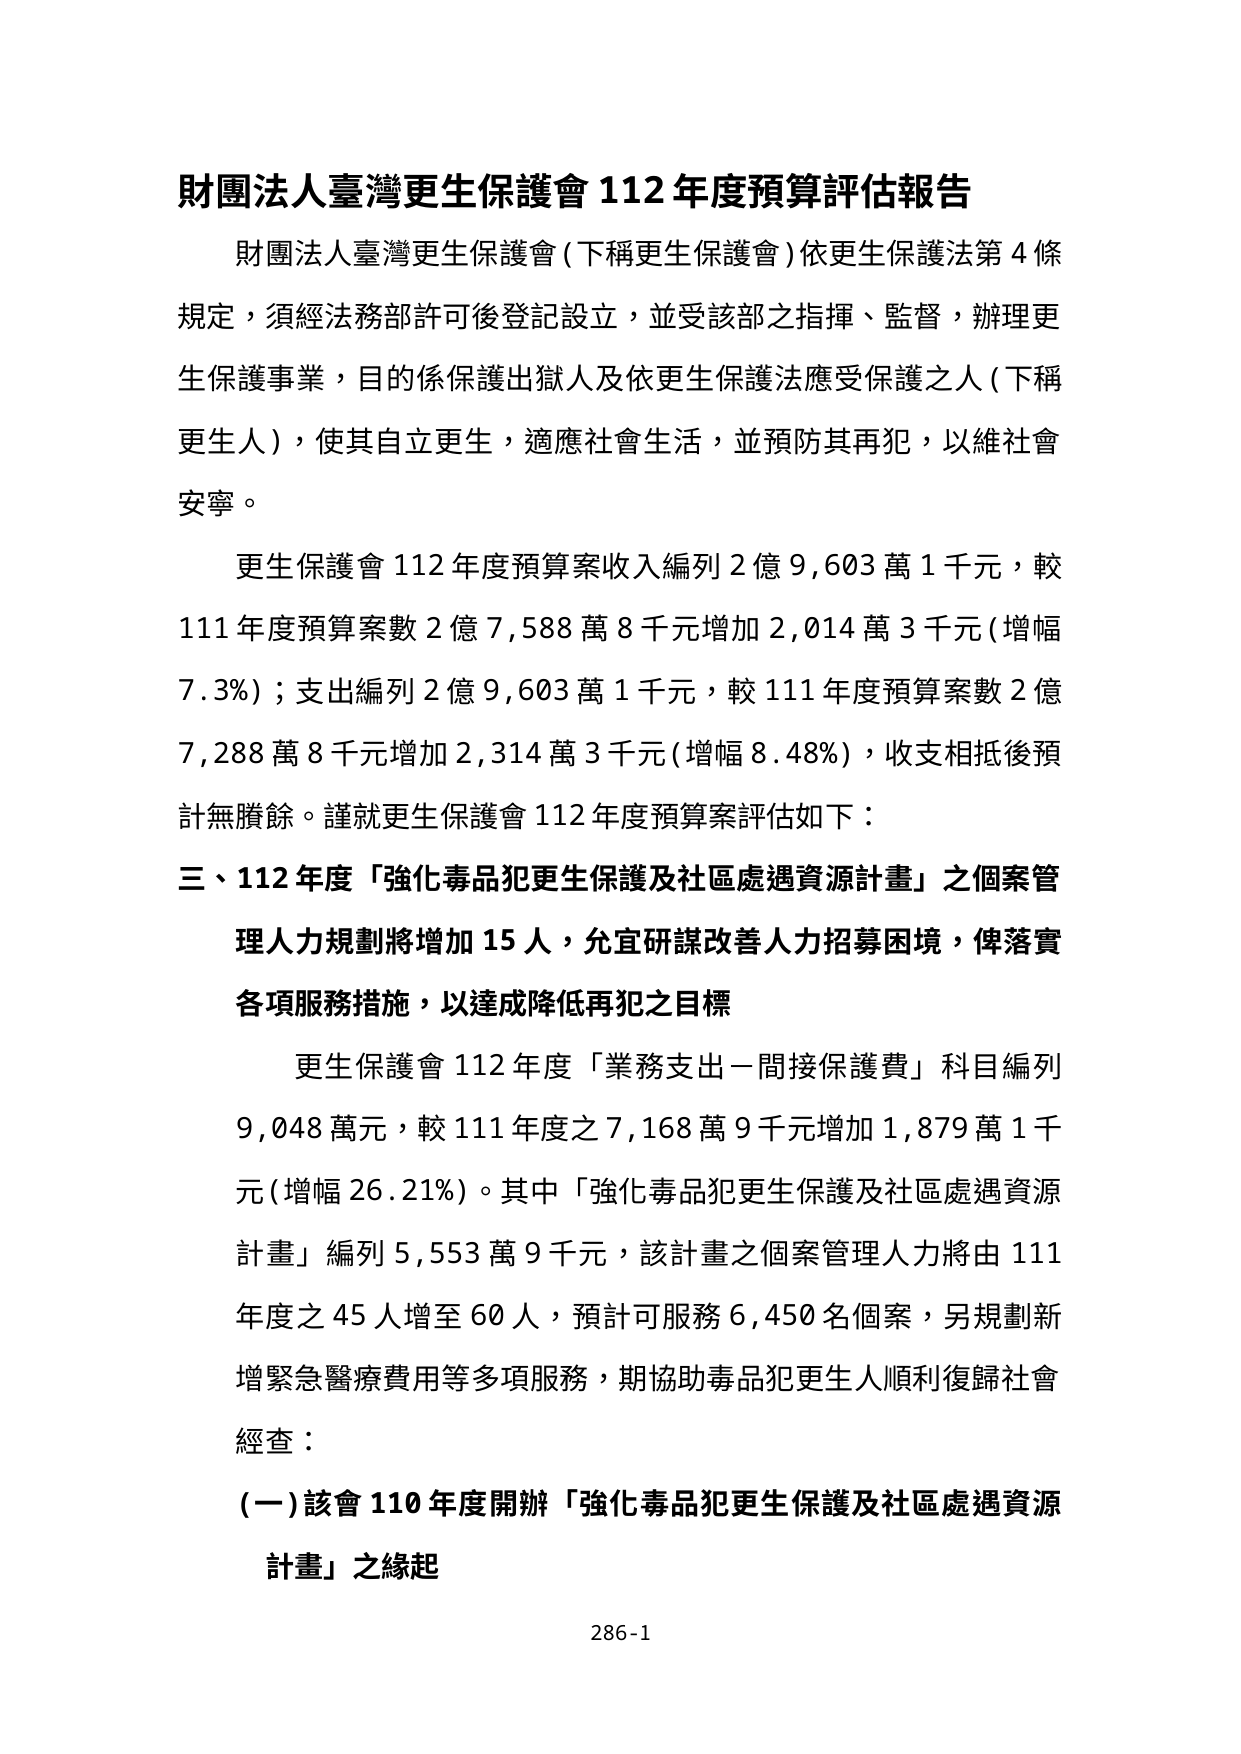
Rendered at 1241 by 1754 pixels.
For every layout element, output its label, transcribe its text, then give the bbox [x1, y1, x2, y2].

text 財團法人臺灣更生保護會112年度預算評估報告 [177, 148, 1063, 210]
text 財團法人臺灣更生保護會(下稱更生保護會)依更生保護法第4條規定，須經法務部許可後登記設立，並受該部之指揮、監督，辦理更生保護事業，目的係保護出獄人及依更生保護法應受保護之人(下稱更生人)，使其自立更生，適應社會生活，並預防其再犯，以維社會安寧。 [177, 210, 1063, 523]
text (一)該會110年度開辦「強化毒品犯更生保護及社區處遇資源計畫」之緣起 [236, 1460, 1063, 1585]
text 三、112年度「強化毒品犯更生保護及社區處遇資源計畫」之個案管理人力規劃將增加15人，允宜研謀改善人力招募困境，俾落實各項服務措施，以達成降低再犯之目標 [177, 835, 1063, 1023]
text 更生保護會112年度預算案收入編列2億9,603萬1千元，較111年度預算案數2億7,588萬8千元增加2,014萬3千元(增幅7.3%)；支出編列2億9,603萬1千元，較111年度預算案數2億7,288萬8千元增加2,314萬3千元(增幅8.48%)，收支相抵後預計無賸餘。謹就更生保護會112年度預算案評估如下： [177, 523, 1063, 835]
text 更生保護會112年度「業務支出－間接保護費」科目編列9,048萬元，較111年度之7,168萬9千元增加1,879萬1千元(增幅26.21%)。其中「強化毒品犯更生保護及社區處遇資源計畫」編列5,553萬9千元，該計畫之個案管理人力將由111年度之45人增至60人，預計可服務6,450名個案，另規劃新增緊急醫療費用等多項服務，期協助毒品犯更生人順利復歸社會。經查： [236, 1023, 1063, 1460]
